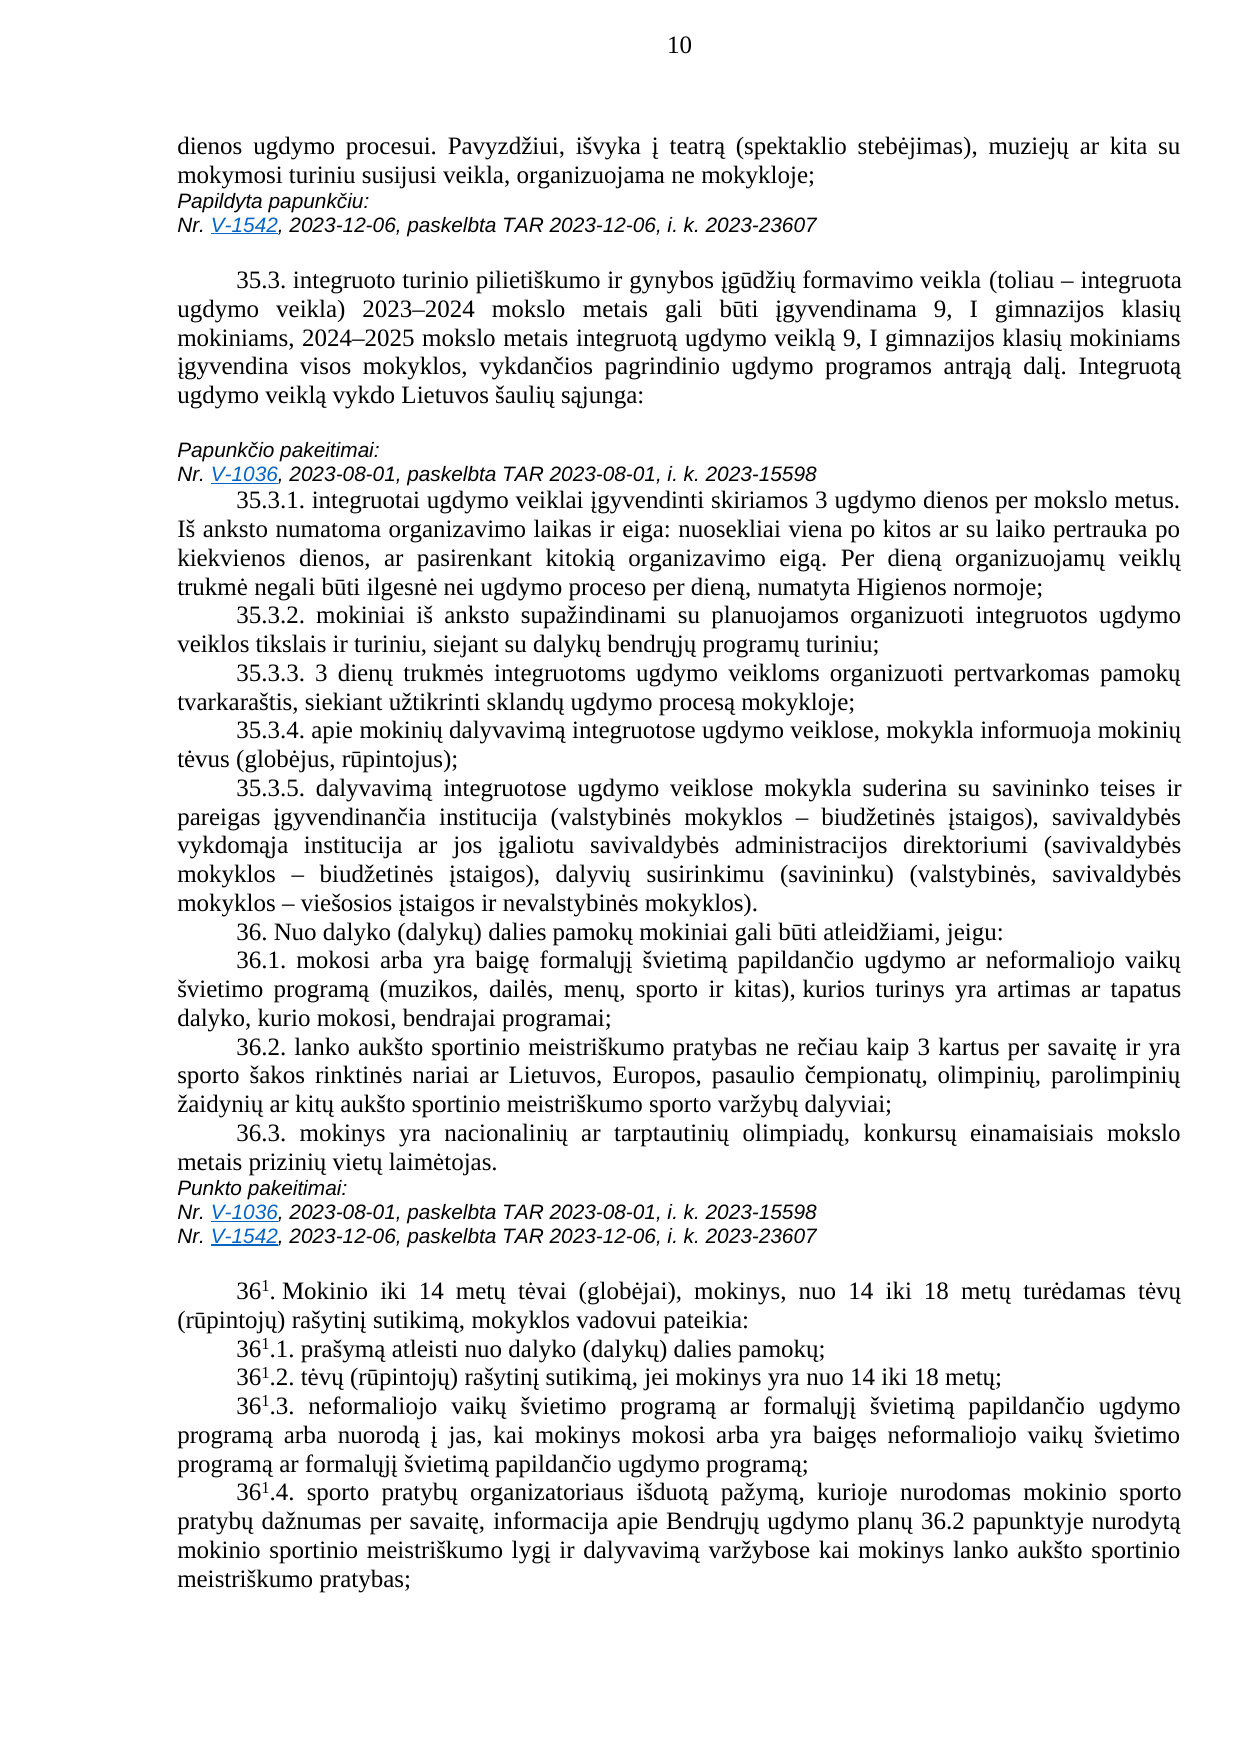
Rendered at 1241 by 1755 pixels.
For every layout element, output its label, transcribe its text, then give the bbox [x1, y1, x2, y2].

text Nr. V-1036, 2023-08-01, paskelbta TAR 2023-08-01, i. k. 2023-15598 [177, 1199, 1182, 1223]
text 36.1. mokosi arba yra baigę formalųjį švietimą papildančio ugdymo ar neformaliojo vaikų švietimo programą (muzikos, dailės, menų, sporto ir kitas), kurios turinys yra artimas ar tapatus dalyko, kurio mokosi, bendrajai programai; [177, 946, 1182, 1032]
text 361.3. neformaliojo vaikų švietimo programą ar formalųjį švietimą papildančio ugdymo programą arba nuorodą į jas, kai mokinys mokosi arba yra baigęs neformaliojo vaikų švietimo programą ar formalųjį švietimą papildančio ugdymo programą; [177, 1391, 1182, 1477]
text 361. Mokinio iki 14 metų tėvai (globėjai), mokinys, nuo 14 iki 18 metų turėdamas tėvų (rūpintojų) rašytinį sutikimą, mokyklos vadovui pateikia: [177, 1276, 1182, 1334]
text Nr. V-1542, 2023-12-06, paskelbta TAR 2023-12-06, i. k. 2023-23607 [177, 212, 1182, 236]
text 361.2. tėvų (rūpintojų) rašytinį sutikimą, jei mokinys yra nuo 14 iki 18 metų; [177, 1362, 1182, 1391]
text 35.3.5. dalyvavimą integruotose ugdymo veiklose mokykla suderina su savininko teises ir pareigas įgyvendinančia institucija (valstybinės mokyklos – biudžetinės įstaigos), savivaldybės vykdomąja institucija ar jos įgaliotu savivaldybės administracijos direktoriumi (savivaldybės mokyklos – biudžetinės įstaigos), dalyvių susirinkimu (savininku) (valstybinės, savivaldybės mokyklos – viešosios įstaigos ir nevalstybinės mokyklos). [177, 773, 1182, 917]
text 35.3. integruoto turinio pilietiškumo ir gynybos įgūdžių formavimo veikla (toliau – integruota ugdymo veikla) 2023–2024 mokslo metais gali būti įgyvendinama 9, I gimnazijos klasių mokiniams, 2024–2025 mokslo metais integruotą ugdymo veiklą 9, I gimnazijos klasių mokiniams įgyvendina visos mokyklos, vykdančios pagrindinio ugdymo programos antrąją dalį. Integruotą ugdymo veiklą vykdo Lietuvos šaulių sąjunga: [177, 265, 1182, 409]
text 361.1. prašymą atleisti nuo dalyko (dalykų) dalies pamokų; [177, 1334, 1182, 1362]
text 36.3. mokinys yra nacionalinių ar tarptautinių olimpiadų, konkursų einamaisiais mokslo metais prizinių vietų laimėtojas. [177, 1118, 1182, 1176]
text 361.4. sporto pratybų organizatoriaus išduotą pažymą, kurioje nurodomas mokinio sporto pratybų dažnumas per savaitę, informacija apie Bendrųjų ugdymo planų 36.2 papunktyje nurodytą mokinio sportinio meistriškumo lygį ir dalyvavimą varžybose kai mokinys lanko aukšto sportinio meistriškumo pratybas; [177, 1477, 1182, 1592]
text dienos ugdymo procesui. Pavyzdžiui, išvyka į teatrą (spektaklio stebėjimas), muziejų ar kita su mokymosi turiniu susijusi veikla, organizuojama ne mokykloje; [177, 131, 1182, 188]
text Papunkčio pakeitimai: [177, 438, 1182, 462]
text Nr. V-1036, 2023-08-01, paskelbta TAR 2023-08-01, i. k. 2023-15598 [177, 462, 1182, 486]
text 35.3.3. 3 dienų trukmės integruotoms ugdymo veikloms organizuoti pertvarkomas pamokų tvarkaraštis, siekiant užtikrinti sklandų ugdymo procesą mokykloje; [177, 658, 1182, 716]
text 35.3.2. mokiniai iš anksto supažindinami su planuojamos organizuoti integruotos ugdymo veiklos tikslais ir turiniu, siejant su dalykų bendrųjų programų turiniu; [177, 601, 1182, 658]
text 35.3.4. apie mokinių dalyvavimą integruotose ugdymo veiklose, mokykla informuoja mokinių tėvus (globėjus, rūpintojus); [177, 716, 1182, 773]
text 35.3.1. integruotai ugdymo veiklai įgyvendinti skiriamos 3 ugdymo dienos per mokslo metus. Iš anksto numatoma organizavimo laikas ir eiga: nuosekliai viena po kitos ar su laiko pertrauka po kiekvienos dienos, ar pasirenkant kitokią organizavimo eigą. Per dieną organizuojamų veiklų trukmė negali būti ilgesnė nei ugdymo proceso per dieną, numatyta Higienos normoje; [177, 486, 1182, 601]
text Punkto pakeitimai: [177, 1176, 1182, 1199]
text Nr. V-1542, 2023-12-06, paskelbta TAR 2023-12-06, i. k. 2023-23607 [177, 1223, 1182, 1247]
text 36. Nuo dalyko (dalykų) dalies pamokų mokiniai gali būti atleidžiami, jeigu: [177, 917, 1182, 946]
text 36.2. lanko aukšto sportinio meistriškumo pratybas ne rečiau kaip 3 kartus per savaitę ir yra sporto šakos rinktinės nariai ar Lietuvos, Europos, pasaulio čempionatų, olimpinių, parolimpinių žaidynių ar kitų aukšto sportinio meistriškumo sporto varžybų dalyviai; [177, 1032, 1182, 1118]
text Papildyta papunkčiu: [177, 188, 1182, 212]
